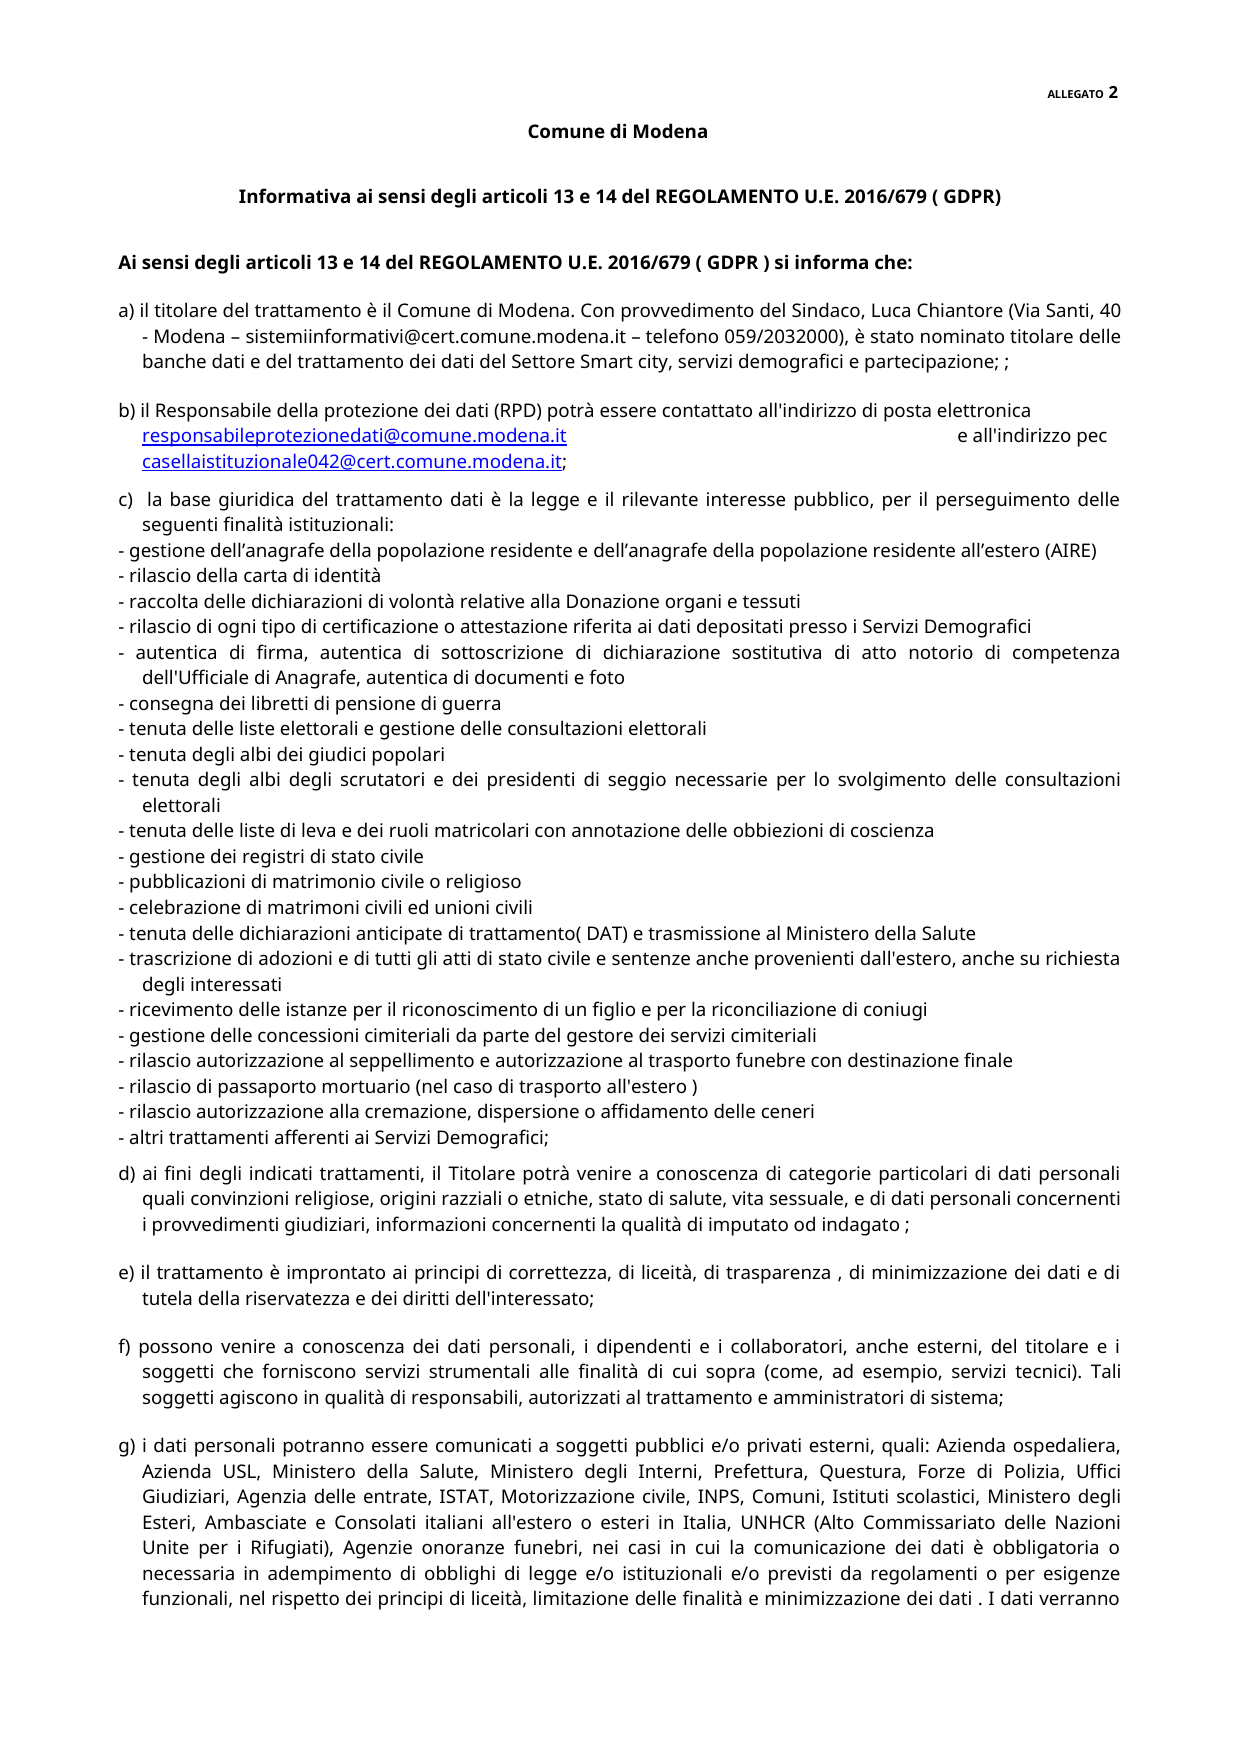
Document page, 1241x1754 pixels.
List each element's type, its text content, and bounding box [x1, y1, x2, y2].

text - tenuta delle liste elettorali e gestione delle consultazioni elettorali [118, 716, 1122, 741]
text Ai sensi degli articoli 13 e 14 del REGOLAMENTO U.E. 2016/679 ( GDPR ) si informa che: [118, 249, 1122, 275]
text Comune di Modena [118, 118, 1122, 144]
text g) i dati personali potranno essere comunicati a soggetti pubblici e/o privati esterni, quali: Azienda ospedaliera, Azienda USL, Ministero della Salute, Ministero degli Interni, Prefettura, Questura, Forze di Polizia, Uffici Giudiziari, Agenzia delle entrate, ISTAT, Motorizzazione civile, INPS, Comuni, Istituti scolastici, Ministero degli Esteri, Ambasciate e Consolati italiani all'estero o esteri in Italia, UNHCR (Alto Commissariato delle Nazioni Unite per i Rifugiati), Agenzie onoranze funebri, nei casi in cui la comunicazione dei dati è obbligatoria o necessaria in adempimento di obblighi di legge e/o istituzionali e/o previsti da regolamenti o per esigenze funzionali, nel rispetto dei principi di liceità, limitazione delle finalità e minimizzazione dei dati . I dati verranno [118, 1432, 1122, 1611]
text a) il titolare del trattamento è il Comune di Modena. Con provvedimento del Sindaco, Luca Chiantore (Via Santi, 40 - Modena – sistemiinformativi@cert.comune.modena.it – telefono 059/2032000), è stato nominato titolare delle banche dati e del trattamento dei dati del Settore Smart city, servizi demografici e partecipazione; ; [118, 298, 1122, 374]
text - altri trattamenti afferenti ai Servizi Demografici; [118, 1124, 1122, 1149]
text - rilascio autorizzazione alla cremazione, dispersione o affidamento delle ceneri [118, 1098, 1122, 1124]
text - rilascio autorizzazione al seppellimento e autorizzazione al trasporto funebre con destinazione finale [118, 1047, 1122, 1073]
text - gestione dell’anagrafe della popolazione residente e dell’anagrafe della popolazione residente all’estero (AIRE) [118, 537, 1122, 562]
text - celebrazione di matrimoni civili ed unioni civili [118, 894, 1122, 920]
text - rilascio di ogni tipo di certificazione o attestazione riferita ai dati depositati presso i Servizi Demografici [118, 613, 1122, 639]
text - ricevimento delle istanze per il riconoscimento di un figlio e per la riconciliazione di coniugi [118, 996, 1122, 1022]
text - gestione delle concessioni cimiteriali da parte del gestore dei servizi cimiteriali [118, 1022, 1122, 1047]
text - rilascio della carta di identità [118, 562, 1122, 588]
text - autentica di firma, autentica di sottoscrizione di dichiarazione sostitutiva di atto notorio di competenza dell'Ufficiale di Anagrafe, autentica di documenti e foto [118, 639, 1122, 690]
text - tenuta degli albi degli scrutatori e dei presidenti di seggio necessarie per lo svolgimento delle consultazioni elettorali [118, 767, 1122, 818]
text - tenuta degli albi dei giudici popolari [118, 741, 1122, 767]
text - rilascio di passaporto mortuario (nel caso di trasporto all'estero ) [118, 1073, 1122, 1098]
text - pubblicazioni di matrimonio civile o religioso [118, 869, 1122, 894]
text b) il Responsabile della protezione dei dati (RPD) potrà essere contattato all'indirizzo di posta elettronica responsabileprotezionedati@comune.modena.it e all'indirizzo pec casellaistituzionale042@cert.comune.modena.it; [118, 397, 1122, 473]
text e) il trattamento è improntato ai principi di correttezza, di liceità, di trasparenza , di minimizzazione dei dati e di tutela della riservatezza e dei diritti dell'interessato; [118, 1259, 1122, 1310]
text - gestione dei registri di stato civile [118, 843, 1122, 869]
text - tenuta delle liste di leva e dei ruoli matricolari con annotazione delle obbiezioni di coscienza [118, 818, 1122, 843]
text d) ai fini degli indicati trattamenti, il Titolare potrà venire a conoscenza di categorie particolari di dati personali quali convinzioni religiose, origini razziali o etniche, stato di salute, vita sessuale, e di dati personali concernenti i provvedimenti giudiziari, informazioni concernenti la qualità di imputato od indagato ; [118, 1160, 1122, 1236]
text - consegna dei libretti di pensione di guerra [118, 690, 1122, 716]
text Informativa ai sensi degli articoli 13 e 14 del REGOLAMENTO U.E. 2016/679 ( GDPR) [118, 184, 1122, 209]
text - raccolta delle dichiarazioni di volontà relative alla Donazione organi e tessuti [118, 588, 1122, 613]
text - tenuta delle dichiarazioni anticipate di trattamento( DAT) e trasmissione al Ministero della Salute [118, 920, 1122, 945]
text f) possono venire a conoscenza dei dati personali, i dipendenti e i collaboratori, anche esterni, del titolare e i soggetti che forniscono servizi strumentali alle finalità di cui sopra (come, ad esempio, servizi tecnici). Tali soggetti agiscono in qualità di responsabili, autorizzati al trattamento e amministratori di sistema; [118, 1333, 1122, 1410]
text - trascrizione di adozioni e di tutti gli atti di stato civile e sentenze anche provenienti dall'estero, anche su richiesta degli interessati [118, 945, 1122, 996]
text c) la base giuridica del trattamento dati è la legge e il rilevante interesse pubblico, per il perseguimento delle seguenti finalità istituzionali: [118, 486, 1122, 537]
